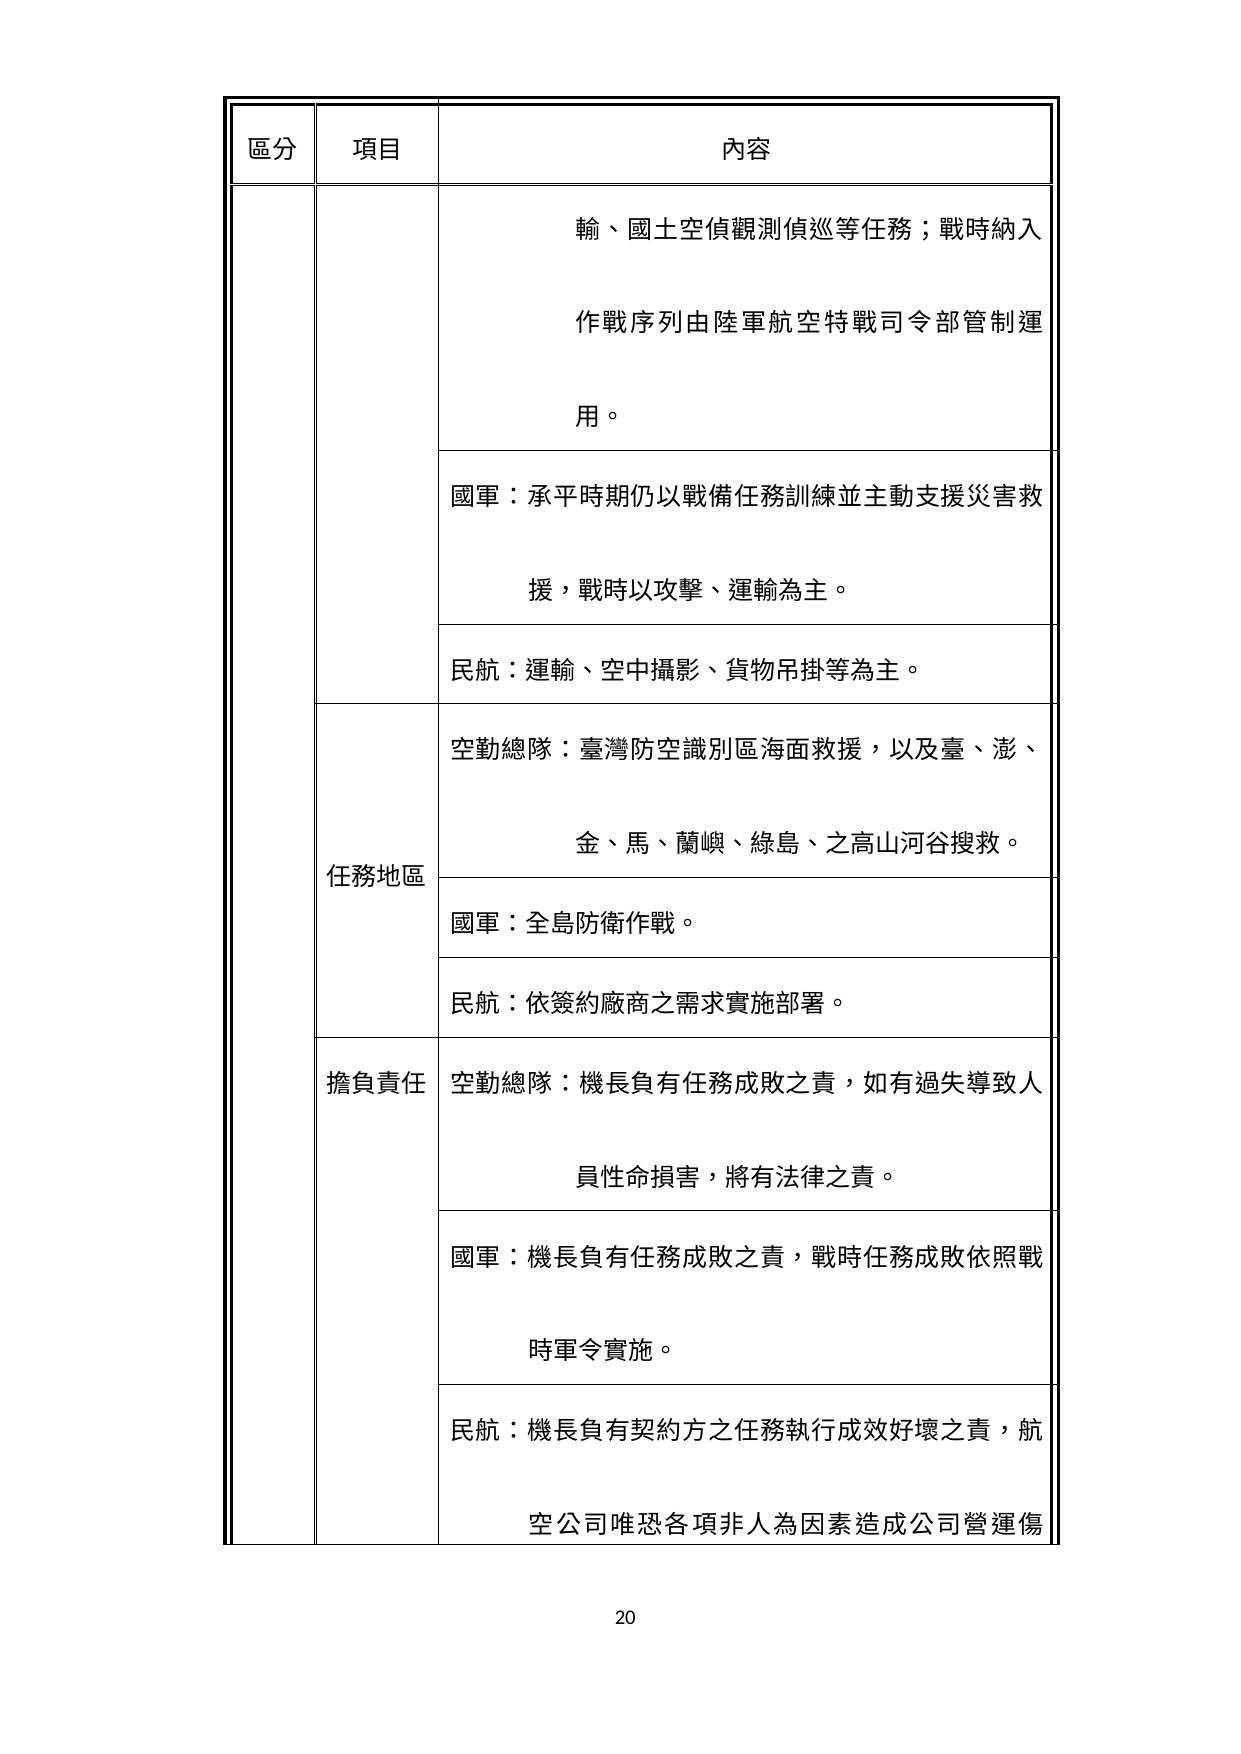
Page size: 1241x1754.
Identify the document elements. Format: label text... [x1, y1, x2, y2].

table_cell 輸、國土空偵觀測偵巡等任務；戰時納入作戰序列由陸軍航空特戰司令部管制運用。 [439, 186, 1050, 450]
table_header 區分 [228, 99, 315, 182]
table_cell 空勤總隊：機長負有任務成敗之責，如有過失導致人員性命損害，將有法律之責。 [439, 1038, 1050, 1210]
table_cell 國軍：承平時期仍以戰備任務訓練並主動支援災害救援，戰時以攻擊、運輸為主。 [439, 451, 1050, 623]
table_cell [233, 186, 314, 1543]
table_cell 空勤總隊：臺灣防空識別區海面救援，以及臺、澎、金、馬、蘭嶼、綠島、之高山河谷搜救。 [439, 704, 1050, 877]
table_cell 民航：運輸、空中攝影、貨物吊掛等為主。 [439, 625, 1050, 703]
table_cell 國軍：機長負有任務成敗之責，戰時任務成敗依照戰時軍令實施。 [439, 1211, 1050, 1384]
table_cell 擔負責任 [317, 1038, 438, 1543]
table_cell [317, 186, 438, 703]
table_cell 任務地區 [317, 704, 438, 1037]
table_header [315, 99, 438, 103]
table_cell 國軍：全島防衛作戰。 [439, 878, 1050, 957]
table_cell 民航：機長負有契約方之任務執行成效好壞之責，航空公司唯恐各項非人為因素造成公司營運傷 [439, 1385, 1050, 1543]
table_header 內容 [439, 99, 1055, 182]
table_cell 民航：依簽約廠商之需求實施部署。 [439, 958, 1050, 1037]
table_header 項目 [317, 106, 438, 182]
